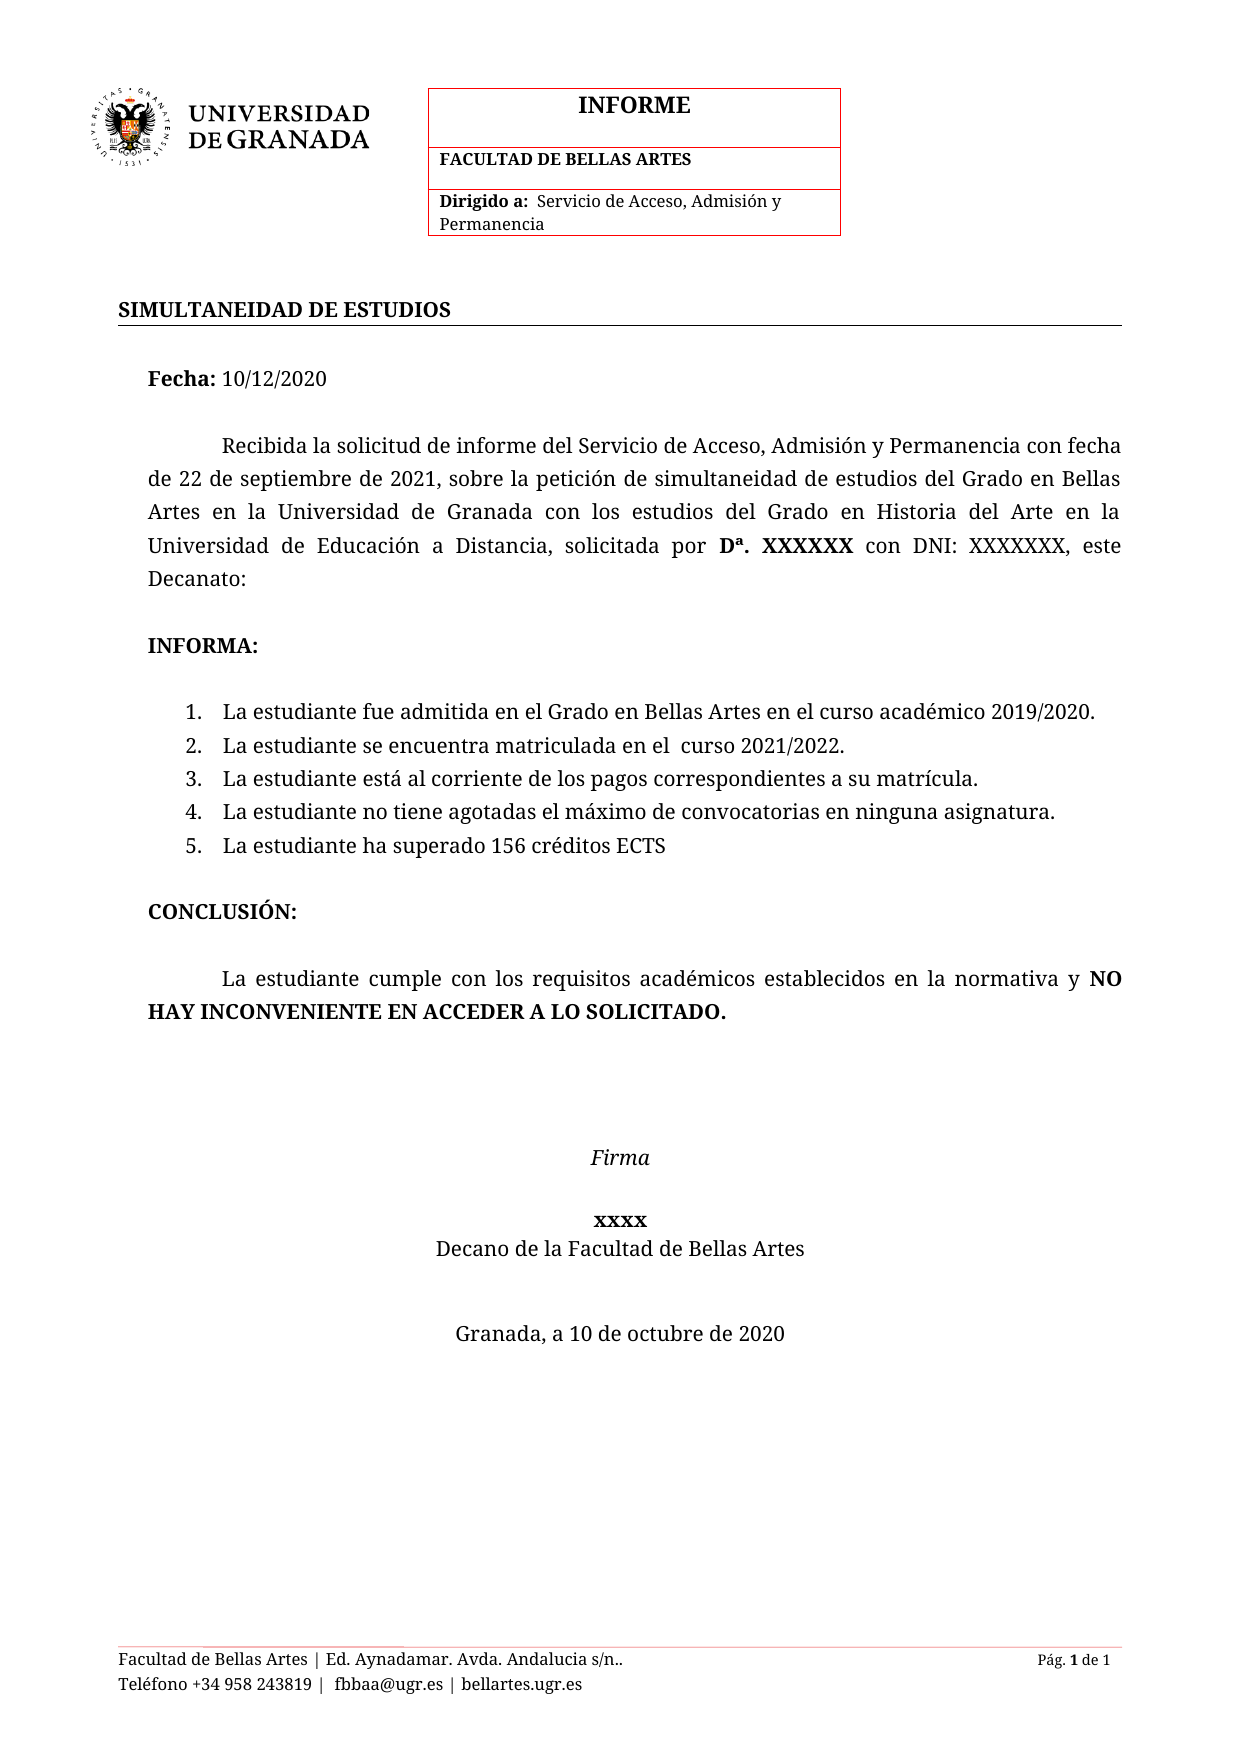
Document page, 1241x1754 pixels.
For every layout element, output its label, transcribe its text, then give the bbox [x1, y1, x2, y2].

text ­­­SIMULTANEIDAD DE ESTUDIOS [118, 294, 1122, 325]
text CONCLUSIÓN: [148, 893, 1122, 926]
list La estudiante ha superado 156 créditos ECTS [185, 826, 1122, 860]
list La estudiante se encuentra matriculada en el curso 2021/2022. [185, 726, 1122, 760]
text Decano de la Facultad de Bellas Artes [118, 1234, 1122, 1262]
text La estudiante cumple con los requisitos académicos establecidos en la normativa y NO HAY INCONVENIENTE EN ACCEDER A LO SOLICITADO. [148, 960, 1122, 1026]
list La estudiante no tiene agotadas el máximo de convocatorias en ninguna asignatura. [185, 793, 1122, 826]
text xxxx [118, 1206, 1122, 1234]
text Fecha: 10/12/2020 [148, 360, 1122, 393]
list La estudiante fue admitida en el Grado en Bellas Artes en el curso académico 2019/2020. [185, 693, 1122, 726]
picture [91, 88, 370, 166]
text Recibida la solicitud de informe del Servicio de Acceso, Admisión y Permanencia con fecha de 22 de septiembre de 2021, sobre la petición de simultaneidad de estudios del Grado en Bellas Artes en la Universidad de Granada con los estudios del Grado en Historia del Arte en la Universidad de Educación a Distancia, solicitada por Dª. XXXXXX con DNI: XXXXXXX, este Decanato: [148, 426, 1122, 593]
text INFORMA: [148, 626, 1122, 660]
text Firma [118, 1139, 1122, 1172]
list La estudiante está al corriente de los pagos correspondientes a su matrícula. [185, 760, 1122, 793]
text Granada, a 10 de octubre de 2020 [118, 1319, 1122, 1348]
